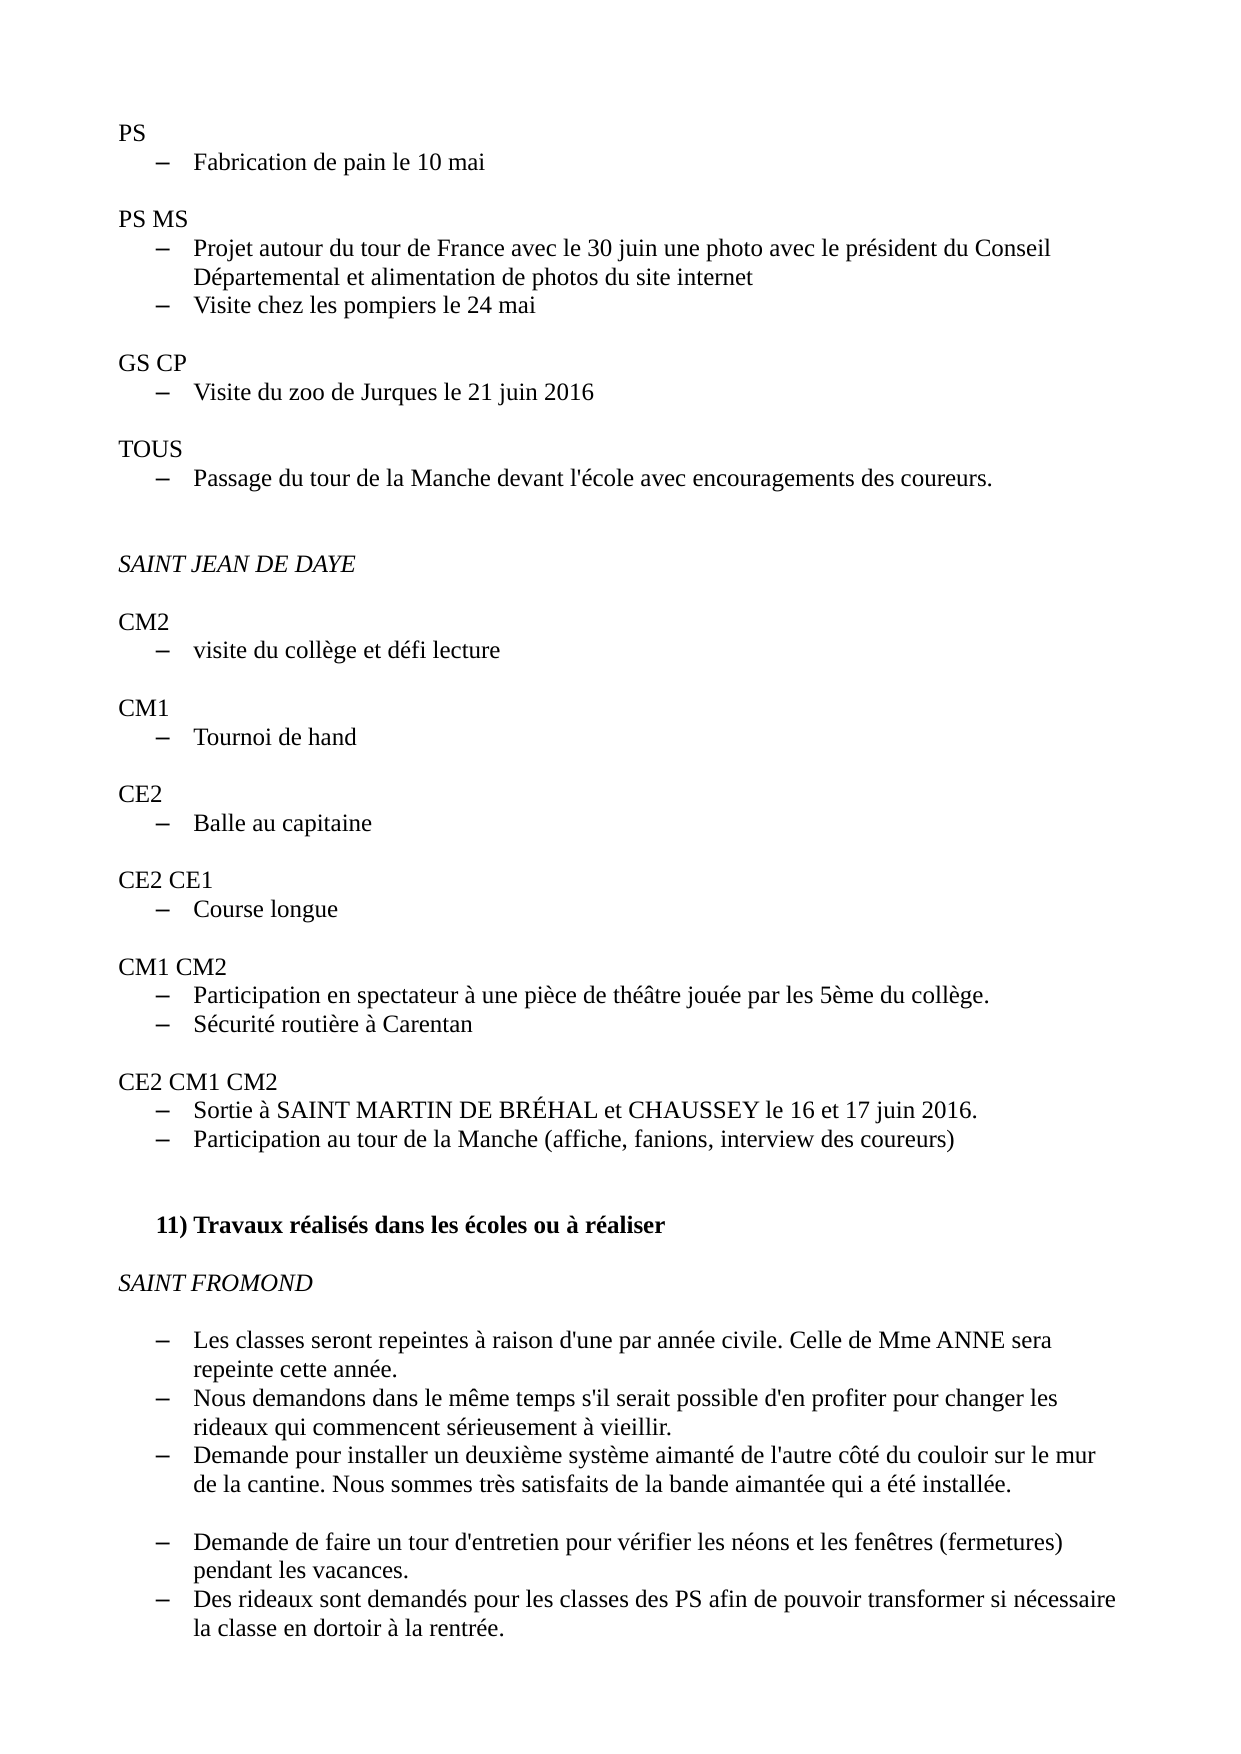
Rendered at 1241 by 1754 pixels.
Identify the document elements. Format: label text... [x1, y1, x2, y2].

list Les classes seront repeintes à raison d'une par année civile. Celle de Mme ANNE sera repeinte cette année. [156, 1326, 1122, 1383]
text PS MS [118, 204, 1122, 233]
list Projet autour du tour de France avec le 30 juin une photo avec le président du Conseil Départemental et alimentation de photos du site internet [156, 233, 1122, 291]
text CM1 CM2 [118, 952, 1122, 981]
list visite du collège et défi lecture [156, 636, 1122, 664]
list Course longue [156, 894, 1122, 923]
list Participation en spectateur à une pièce de théâtre jouée par les 5ème du collège. [156, 981, 1122, 1009]
text CM1 [118, 693, 1122, 722]
list Demande pour installer un deuxième système aimanté de l'autre côté du couloir sur le mur de la cantine. Nous sommes très satisfaits de la bande aimantée qui a été installée. [156, 1441, 1122, 1498]
list Sécurité routière à Carentan [156, 1009, 1122, 1038]
list Nous demandons dans le même temps s'il serait possible d'en profiter pour changer les rideaux qui commencent sérieusement à vieillir. [156, 1383, 1122, 1441]
list Participation au tour de la Manche (affiche, fanions, interview des coureurs) [156, 1124, 1122, 1153]
list Tournoi de hand [156, 722, 1122, 751]
list Fabrication de pain le 10 mai [156, 147, 1122, 176]
list Travaux réalisés dans les écoles ou à réaliser [156, 1211, 1122, 1239]
text SAINT FROMOND [118, 1268, 1122, 1297]
text CE2 CE1 [118, 866, 1122, 894]
list Passage du tour de la Manche devant l'école avec encouragements des coureurs. [156, 463, 1122, 492]
text TOUS [118, 434, 1122, 463]
list Visite du zoo de Jurques le 21 juin 2016 [156, 377, 1122, 406]
list Sortie à SAINT MARTIN DE BRÉHAL et CHAUSSEY le 16 et 17 juin 2016. [156, 1096, 1122, 1124]
text CE2 CM1 CM2 [118, 1067, 1122, 1096]
text CM2 [118, 607, 1122, 636]
list Visite chez les pompiers le 24 mai [156, 291, 1122, 319]
list Balle au capitaine [156, 808, 1122, 837]
text SAINT JEAN DE DAYE [118, 549, 1122, 578]
list Demande de faire un tour d'entretien pour vérifier les néons et les fenêtres (fermetures) pendant les vacances. [156, 1527, 1122, 1584]
list Des rideaux sont demandés pour les classes des PS afin de pouvoir transformer si nécessaire la classe en dortoir à la rentrée. [156, 1584, 1122, 1642]
text GS CP [118, 348, 1122, 377]
text CE2 [118, 779, 1122, 808]
text PS [118, 118, 1122, 147]
